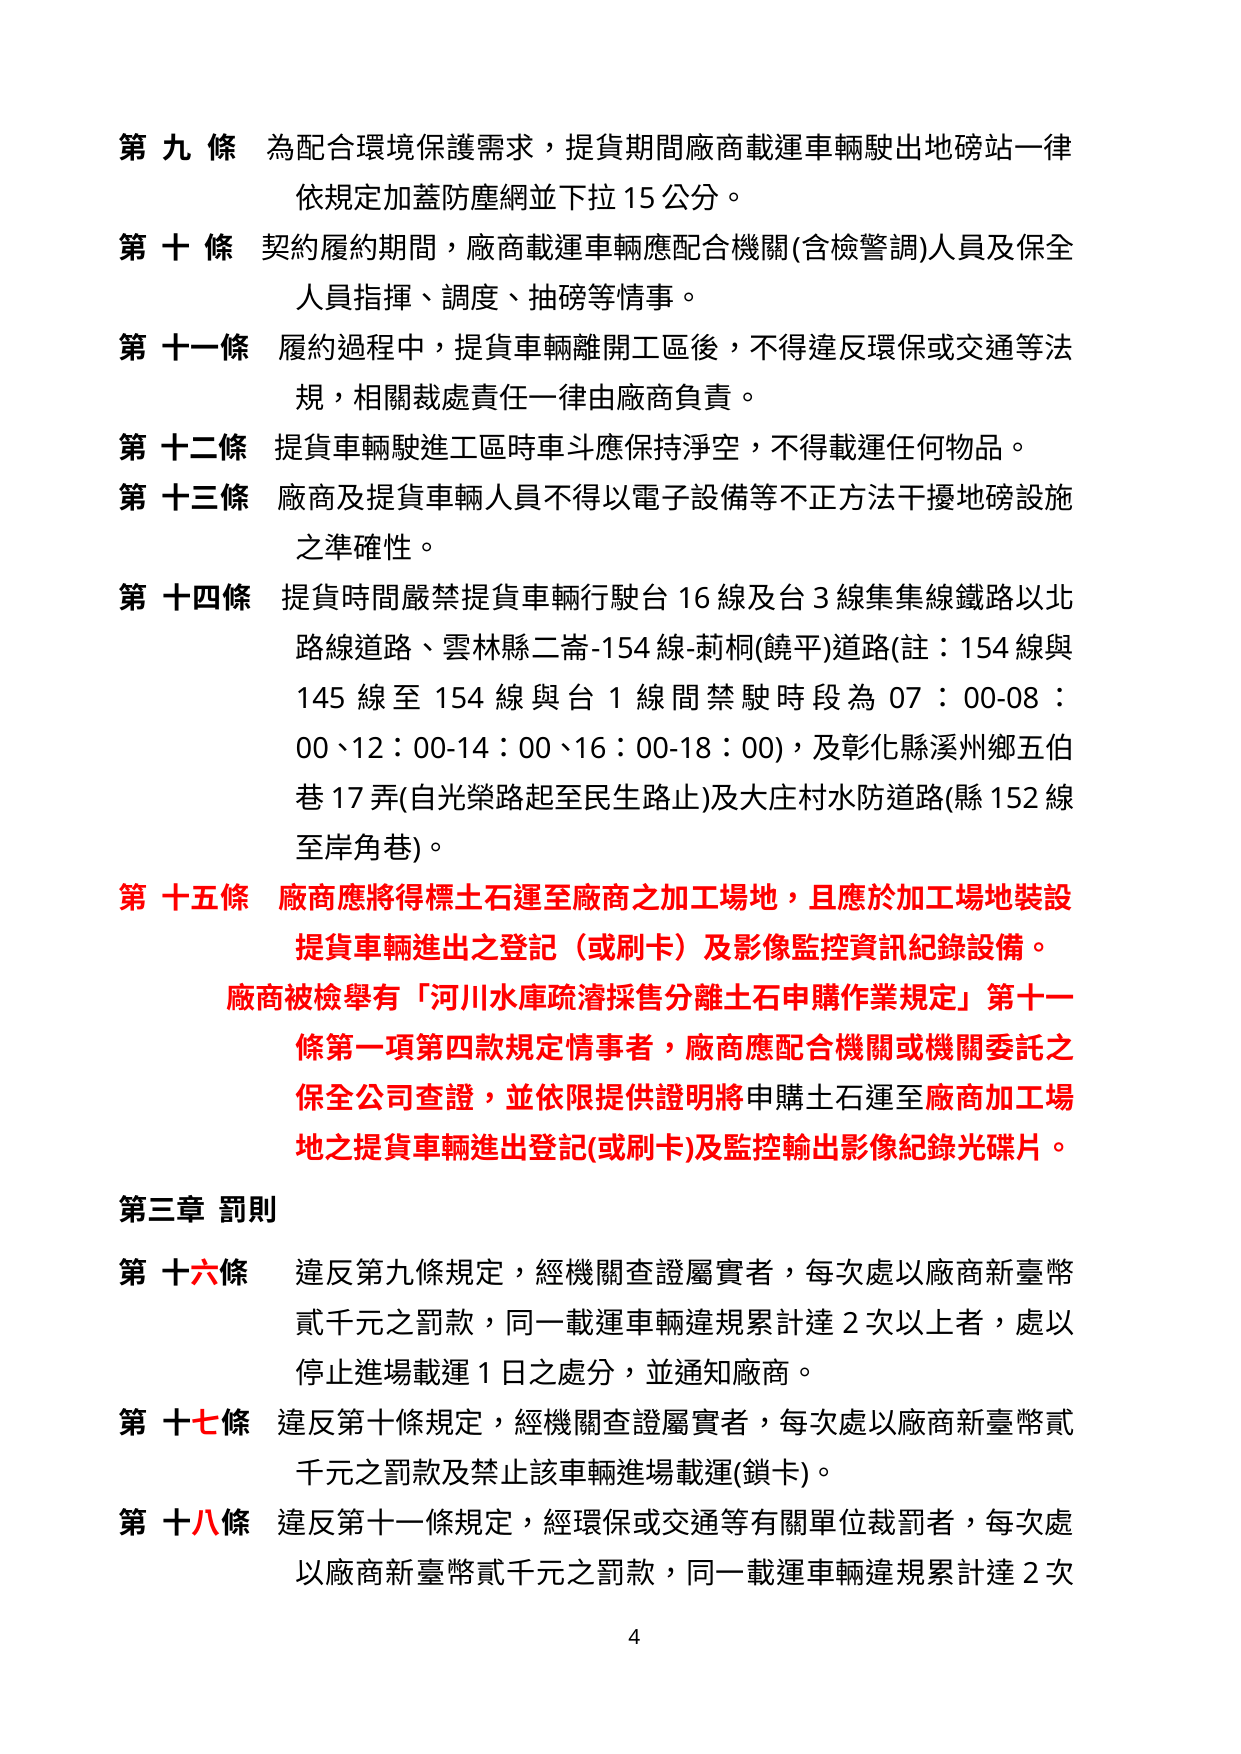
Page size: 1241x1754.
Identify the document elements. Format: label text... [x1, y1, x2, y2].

text 廠商被檢舉有「河川水庫疏濬採售分離土石申購作業規定」第十一條第一項第四款規定情事者，廠商應配合機關或機關委託之保全公司查證，並依限提供證明將申購土石運至廠商加工場地之提貨車輛進出登記(或刷卡)及監控輸出影像紀錄光碟片。 [118, 968, 1075, 1168]
text 第 十一條 履約過程中，提貨車輛離開工區後，不得違反環保或交通等法規，相關裁處責任一律由廠商負責。 [118, 318, 1075, 418]
text 第 十 條 契約履約期間，廠商載運車輛應配合機關(含檢警調)人員及保全人員指揮、調度、抽磅等情事。 [118, 218, 1075, 318]
text 第 十四條 提貨時間嚴禁提貨車輛行駛台16線及台3線集集線鐵路以北路線道路、雲林縣二崙-154線-莿桐(饒平)道路(註：154線與145線至154線與台1線間禁駛時段為07：00-08：00、12：00-14：00、16：00-18：00)，及彰化縣溪州鄉五伯巷17弄(自光榮路起至民生路止)及大庄村水防道路(縣152線至岸角巷)。 [118, 568, 1075, 868]
text 第 九 條 為配合環境保護需求，提貨期間廠商載運車輛駛出地磅站一律依規定加蓋防塵網並下拉15公分。 [118, 118, 1075, 218]
text 第 十五條 廠商應將得標土石運至廠商之加工場地，且應於加工場地裝設提貨車輛進出之登記（或刷卡）及影像監控資訊紀錄設備。 [118, 868, 1075, 968]
text 第三章 罰則 [118, 1181, 1075, 1231]
text 第 十六條 違反第九條規定，經機關查證屬實者，每次處以廠商新臺幣貳千元之罰款，同一載運車輛違規累計達2次以上者，處以停止進場載運1日之處分，並通知廠商。 [118, 1243, 1075, 1393]
text 第 十三條 廠商及提貨車輛人員不得以電子設備等不正方法干擾地磅設施之準確性。 [118, 468, 1075, 568]
text 第 十八條 違反第十一條規定，經環保或交通等有關單位裁罰者，每次處以廠商新臺幣貳千元之罰款，同一載運車輛違規累計達2次 [118, 1493, 1075, 1593]
text 第 十七條 違反第十條規定，經機關查證屬實者，每次處以廠商新臺幣貳千元之罰款及禁止該車輛進場載運(鎖卡)。 [118, 1393, 1075, 1493]
text 第 十二條 提貨車輛駛進工區時車斗應保持淨空，不得載運任何物品。 [118, 418, 1075, 468]
